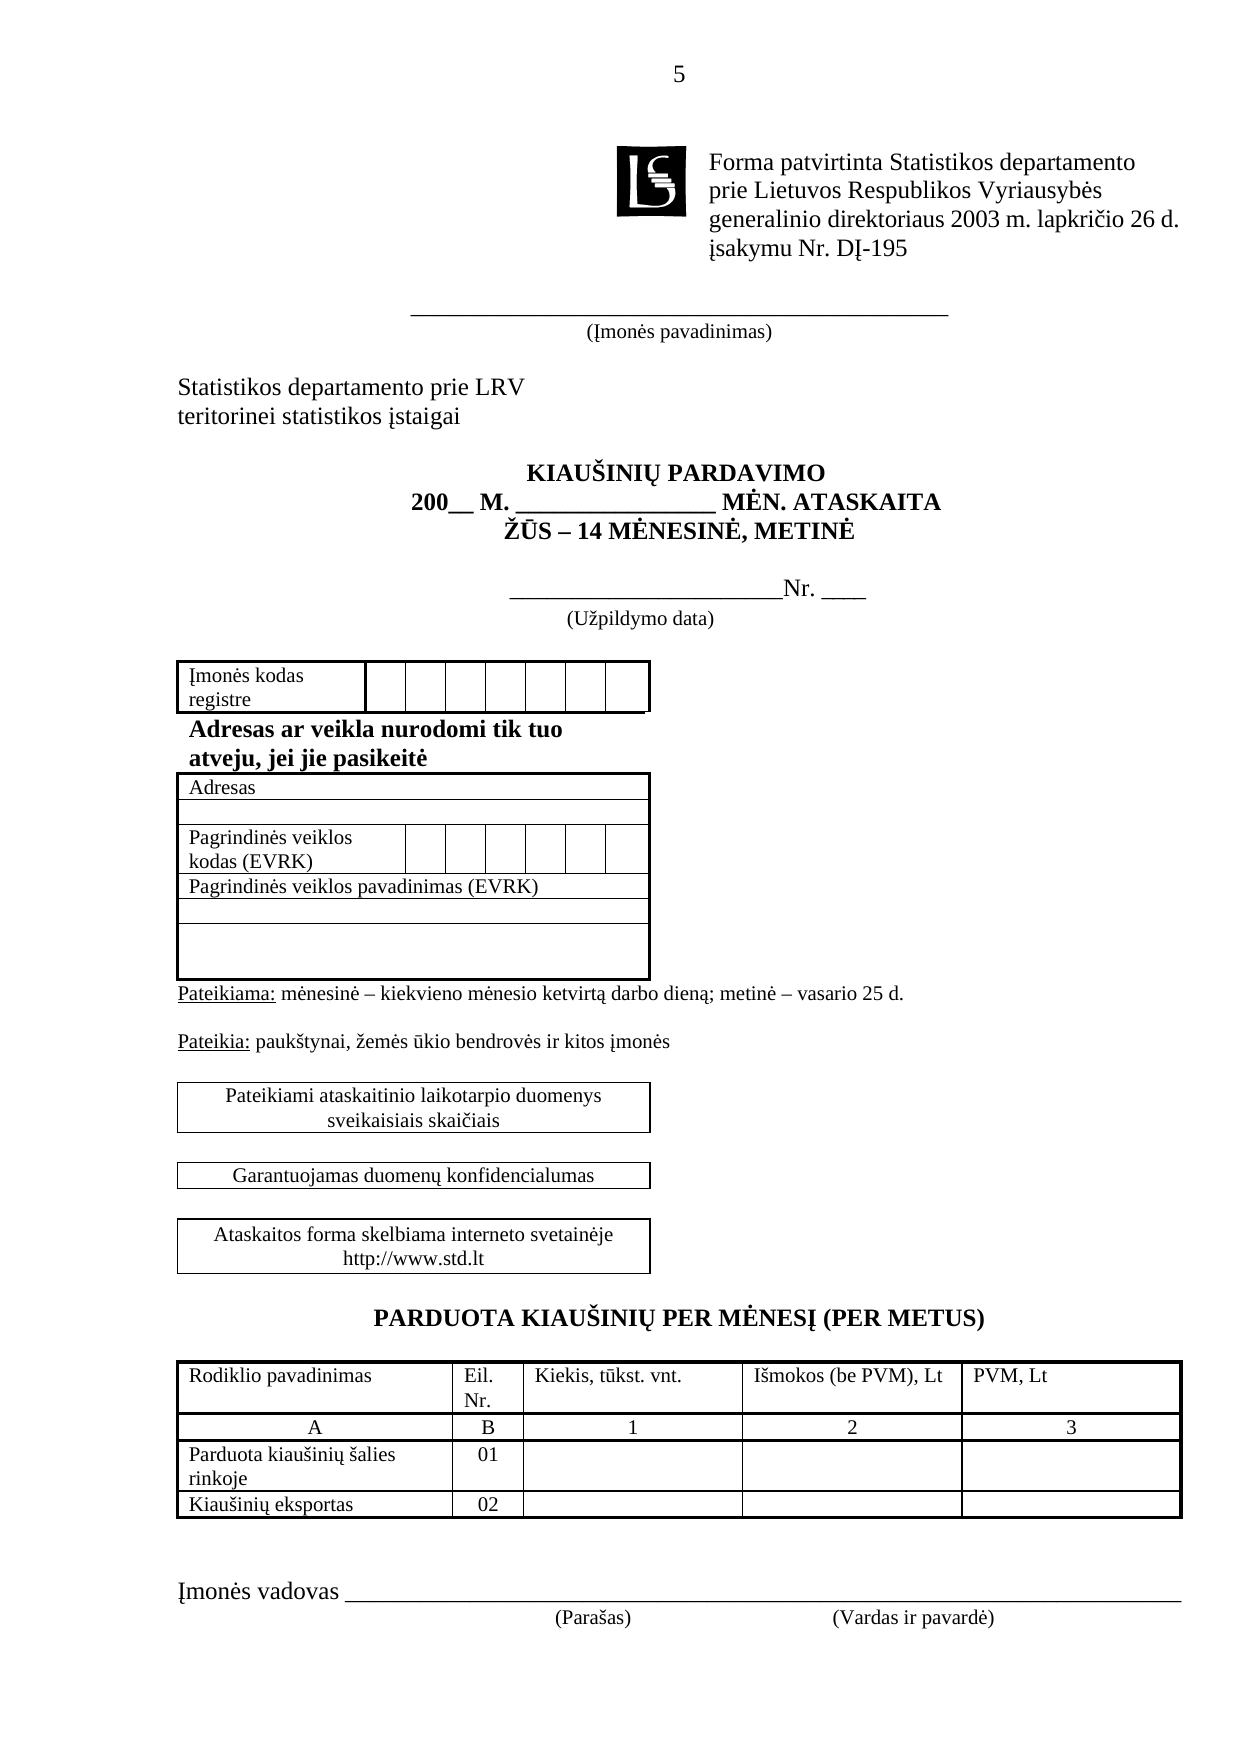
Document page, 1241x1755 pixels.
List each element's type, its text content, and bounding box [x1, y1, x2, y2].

table_header PVM, Lt [963, 1364, 1179, 1412]
table_header Išmokos (be PVM), Lt [743, 1364, 961, 1412]
table_header [606, 663, 648, 711]
table_cell Adresas ar veikla nurodomi tik tuo atveju, jei jie pasikeitė [177, 714, 644, 772]
table_cell 3 [963, 1415, 1179, 1439]
table_cell Parduota kiaušinių šalies rinkoje [179, 1442, 452, 1490]
table_cell [566, 825, 605, 873]
text Įmonės vadovas [177, 1576, 1181, 1605]
table_cell 1 [524, 1415, 742, 1439]
table_cell 01 [453, 1442, 523, 1490]
table_cell [406, 825, 445, 873]
text generalinio direktoriaus 2003 m. lapkričio 26 d. [177, 204, 1190, 233]
table_cell [743, 1492, 961, 1516]
text įsakymu Nr. DĮ-195 [177, 233, 1190, 262]
table_header [526, 663, 565, 711]
table_header [486, 663, 525, 711]
text Forma patvirtinta Statistikos departamento [689, 147, 1190, 176]
table_header Ataskaitos forma skelbiama interneto svetainėje http://www.std.lt [178, 1220, 649, 1272]
table_cell [963, 1492, 1179, 1516]
text 200__ M. ________________ MĖN. ATASKAITA [177, 487, 1181, 516]
table_header Kiekis, tūkst. vnt. [524, 1364, 742, 1412]
table_header [566, 663, 605, 711]
table_cell B [453, 1415, 523, 1439]
text (Užpildymo data) [177, 602, 1137, 631]
table_header [367, 663, 405, 711]
table_cell A [179, 1415, 452, 1439]
text [177, 176, 616, 204]
table_cell [645, 712, 650, 772]
text [177, 147, 616, 176]
table_cell [524, 1492, 742, 1516]
table_header [406, 663, 445, 711]
text Statistikos departamento prie LRV [177, 372, 1181, 401]
table_cell [446, 825, 485, 873]
text Nr. [177, 573, 1181, 602]
table_header [446, 663, 485, 711]
table_cell [524, 1442, 742, 1490]
text Pateikiama: mėnesinė – kiekvieno mėnesio ketvirtą darbo dieną; metinė – vasario 25 d. [177, 981, 1181, 1005]
table_header Eil. Nr. [453, 1364, 523, 1412]
table_cell 02 [453, 1492, 523, 1516]
table_header Rodiklio pavadinimas [179, 1364, 452, 1412]
text teritorinei statistikos įstaigai [177, 401, 1181, 430]
table_header Pateikiami ataskaitinio laikotarpio duomenys sveikaisiais skaičiais [178, 1083, 649, 1132]
table_cell [179, 800, 648, 824]
table_cell [179, 924, 648, 978]
table_cell [743, 1442, 961, 1490]
table_cell [963, 1442, 1179, 1490]
text KIAUŠINIŲ PARDAVIMO [177, 458, 1181, 487]
text Pateikia: paukštynai, žemės ūkio bendrovės ir kitos įmonės [177, 1029, 1181, 1053]
table_cell Kiaušinių eksportas [179, 1492, 452, 1516]
text Parduota kiaušinių per mėnesį (per metus) [177, 1303, 1181, 1332]
table_cell [526, 825, 565, 873]
table_header Garantuojamas duomenų konfidencialumas [178, 1163, 649, 1187]
text (Parašas) (Vardas ir pavardė) [177, 1605, 1181, 1629]
table_cell Pagrindinės veiklos pavadinimas (EVRK) [179, 874, 648, 898]
table_cell [606, 825, 648, 873]
table_header Įmonės kodas registre [179, 663, 364, 711]
text (Įmonės pavadinimas) [177, 319, 1181, 343]
text prie Lietuvos Respublikos Vyriausybės [689, 176, 1190, 204]
text ŽŪS – 14 MĖNESINĖ, METINĖ [177, 516, 1181, 545]
table_cell Adresas [179, 775, 648, 799]
table_cell [486, 825, 525, 873]
table_cell 2 [743, 1415, 961, 1439]
text ___________________________________________ [177, 291, 1181, 319]
table_cell Pagrindinės veiklos kodas (EVRK) [179, 825, 405, 873]
table_cell [179, 899, 648, 923]
